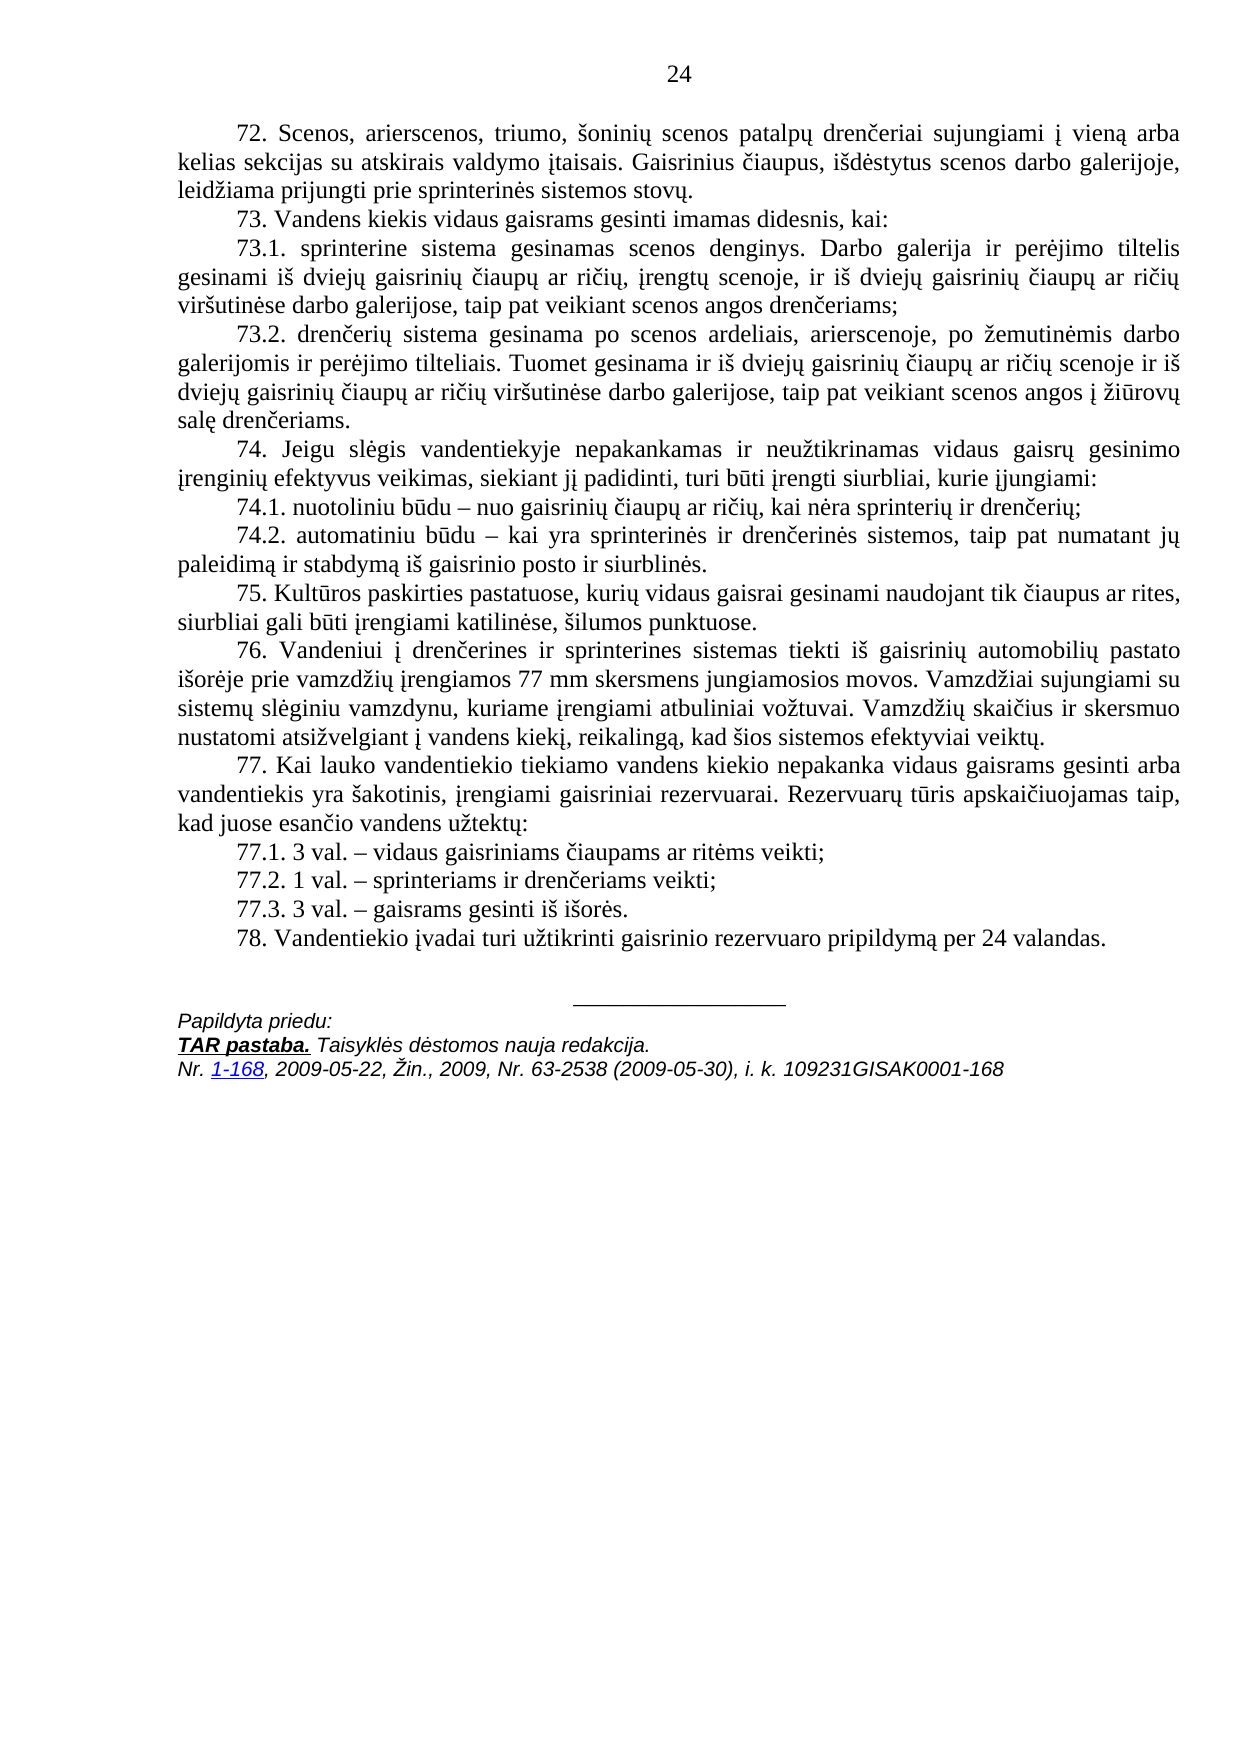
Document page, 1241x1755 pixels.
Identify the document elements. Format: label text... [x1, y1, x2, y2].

text 77.3. 3 val. – gaisrams gesinti iš išorės. [177, 894, 1181, 923]
text 73. Vandens kiekis vidaus gaisrams gesinti imamas didesnis, kai: [177, 204, 1181, 233]
text 72. Scenos, arierscenos, triumo, šoninių scenos patalpų drenčeriai sujungiami į vieną arba kelias sekcijas su atskirais valdymo įtaisais. Gaisrinius čiaupus, išdėstytus scenos darbo galerijoje, leidžiama prijungti prie sprinterinės sistemos stovų. [177, 118, 1181, 204]
text 73.1. sprinterine sistema gesinamas scenos denginys. Darbo galerija ir perėjimo tiltelis gesinami iš dviejų gaisrinių čiaupų ar ričių, įrengtų scenoje, ir iš dviejų gaisrinių čiaupų ar ričių viršutinėse darbo galerijose, taip pat veikiant scenos angos drenčeriams; [177, 233, 1181, 319]
text 74. Jeigu slėgis vandentiekyje nepakankamas ir neužtikrinamas vidaus gaisrų gesinimo įrenginių efektyvus veikimas, siekiant jį padidinti, turi būti įrengti siurbliai, kurie įjungiami: [177, 434, 1181, 492]
text 74.2. automatiniu būdu – kai yra sprinterinės ir drenčerinės sistemos, taip pat numatant jų paleidimą ir stabdymą iš gaisrinio posto ir siurblinės. [177, 521, 1181, 578]
text 77.1. 3 val. – vidaus gaisriniams čiaupams ar ritėms veikti; [177, 837, 1181, 866]
text Papildyta priedu: [177, 1009, 1181, 1033]
text 75. Kultūros paskirties pastatuose, kurių vidaus gaisrai gesinami naudojant tik čiaupus ar rites, siurbliai gali būti įrengiami katilinėse, šilumos punktuose. [177, 578, 1181, 636]
text Nr. 1-168, 2009-05-22, Žin., 2009, Nr. 63-2538 (2009-05-30), i. k. 109231GISAK0001-168 [177, 1057, 1181, 1081]
text 76. Vandeniui į drenčerines ir sprinterines sistemas tiekti iš gaisrinių automobilių pastato išorėje prie vamzdžių įrengiamos 77 mm skersmens jungiamosios movos. Vamzdžiai sujungiami su sistemų slėginiu vamzdynu, kuriame įrengiami atbuliniai vožtuvai. Vamzdžių skaičius ir skersmuo nustatomi atsižvelgiant į vandens kiekį, reikalingą, kad šios sistemos efektyviai veiktų. [177, 636, 1181, 751]
text 78. Vandentiekio įvadai turi užtikrinti gaisrinio rezervuaro pripildymą per 24 valandas. [177, 923, 1181, 952]
text 74.1. nuotoliniu būdu – nuo gaisrinių čiaupų ar ričių, kai nėra sprinterių ir drenčerių; [177, 492, 1181, 521]
text TAR pastaba. Taisyklės dėstomos nauja redakcija. [177, 1033, 1181, 1057]
text 77.2. 1 val. – sprinteriams ir drenčeriams veikti; [177, 866, 1181, 894]
text _________________ [177, 981, 1181, 1009]
text 73.2. drenčerių sistema gesinama po scenos ardeliais, arierscenoje, po žemutinėmis darbo galerijomis ir perėjimo tilteliais. Tuomet gesinama ir iš dviejų gaisrinių čiaupų ar ričių scenoje ir iš dviejų gaisrinių čiaupų ar ričių viršutinėse darbo galerijose, taip pat veikiant scenos angos į žiūrovų salę drenčeriams. [177, 319, 1181, 434]
text 77. Kai lauko vandentiekio tiekiamo vandens kiekio nepakanka vidaus gaisrams gesinti arba vandentiekis yra šakotinis, įrengiami gaisriniai rezervuarai. Rezervuarų tūris apskaičiuojamas taip, kad juose esančio vandens užtektų: [177, 751, 1181, 837]
